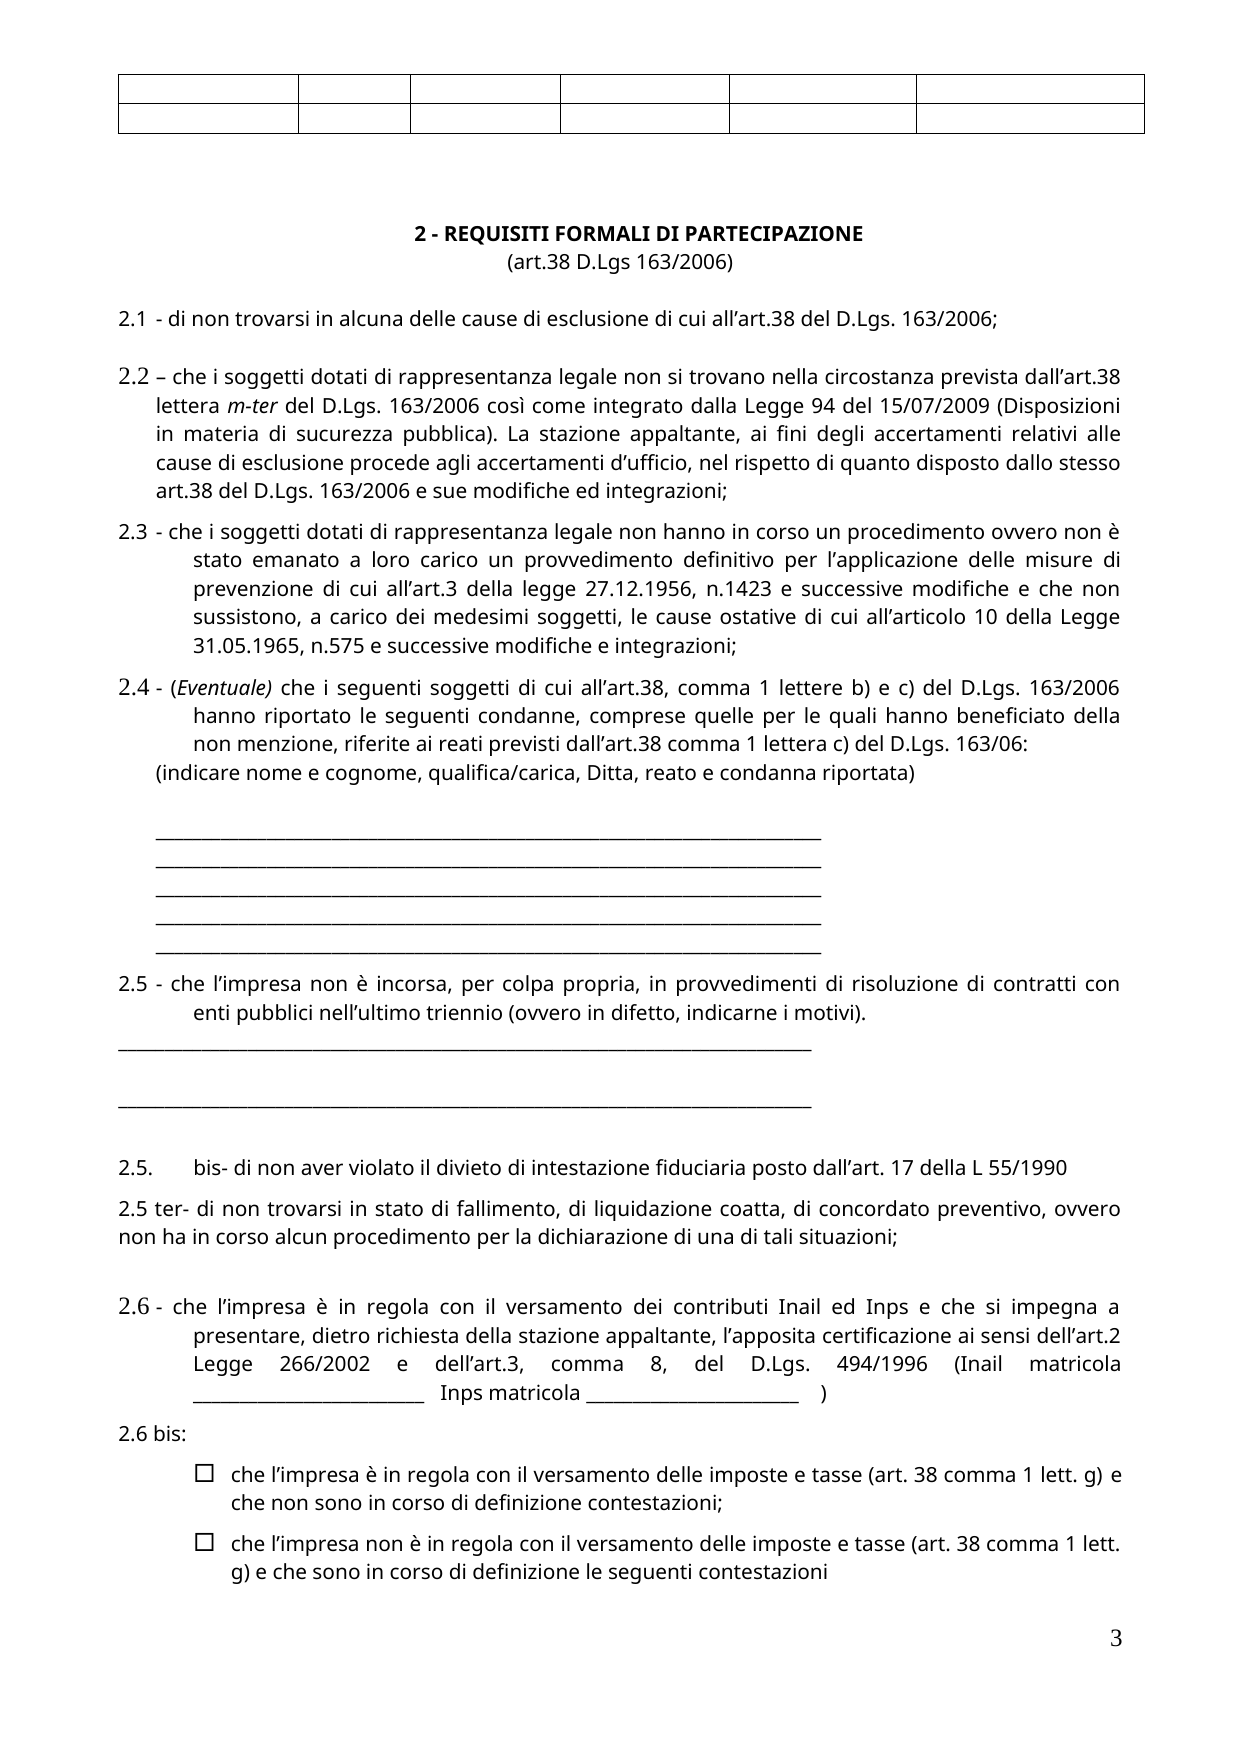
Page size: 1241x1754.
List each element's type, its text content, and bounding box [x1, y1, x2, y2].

text 2.5 ter- di non trovarsi in stato di fallimento, di liquidazione coatta, di concordato preventivo, ovvero non ha in corso alcun procedimento per la dichiarazione di una di tali situazioni; [118, 1194, 1122, 1251]
table_cell [561, 104, 729, 133]
list che l’impresa è in regola con il versamento delle imposte e tasse (art. 38 comma 1 lett. g) e che non sono in corso di definizione contestazioni; [193, 1460, 1122, 1517]
table_cell [411, 75, 560, 103]
text 2.6 bis: [118, 1419, 1122, 1447]
table_cell [730, 75, 916, 103]
text (indicare nome e cognome, qualifica/carica, Ditta, reato e condanna riportata) [156, 758, 1122, 786]
list - che i soggetti dotati di rappresentanza legale non hanno in corso un procedimento ovvero non è stato emanato a loro carico un provvedimento definitivo per l’applicazione delle misure di prevenzione di cui all’art.3 della legge 27.12.1956, n.1423 e successive modifiche e che non sussistono, a carico dei medesimi soggetti, le cause ostative di cui all’articolo 10 della Legge 31.05.1965, n.575 e successive modifiche e integrazioni; [118, 517, 1122, 659]
table_cell [119, 75, 298, 103]
list - che l’impresa è in regola con il versamento dei contributi Inail ed Inps e che si impegna a presentare, dietro richiesta della stazione appaltante, l’apposita certificazione ai sensi dell’art.2 Legge 266/2002 e dell’art.3, comma 8, del D.Lgs. 494/1996 (Inail matricola _________________________ Inps matricola _______________________ ) [118, 1291, 1122, 1406]
text (art.38 D.Lgs 163/2006) [118, 247, 1122, 276]
list - che l’impresa non è incorsa, per colpa propria, in provvedimenti di risoluzione di contratti con enti pubblici nell’ultimo triennio (ovvero in difetto, indicarne i motivi). [118, 969, 1122, 1026]
table_cell [411, 104, 560, 133]
text ________________________________________________________________________ [156, 872, 1122, 900]
text ________________________________________________________________________ [156, 929, 1122, 957]
table_cell [730, 104, 916, 133]
text ________________________________________________________________________ [156, 843, 1122, 872]
text ___________________________________________________________________________ [118, 1083, 1122, 1112]
table_cell [299, 104, 410, 133]
table_cell [299, 75, 410, 103]
text 2 - REQUISITI FORMALI DI PARTECIPAZIONE [156, 219, 1122, 247]
list - di non trovarsi in alcuna delle cause di esclusione di cui all’art.38 del D.Lgs. 163/2006; [118, 304, 1122, 333]
table_cell [119, 104, 298, 133]
table_cell [917, 75, 1144, 103]
list – che i soggetti dotati di rappresentanza legale non si trovano nella circostanza prevista dall’art.38 lettera m-ter del D.Lgs. 163/2006 così come integrato dalla Legge 94 del 15/07/2009 (Disposizioni in materia di sucurezza pubblica). La stazione appaltante, ai fini degli accertamenti relativi alle cause di esclusione procede agli accertamenti d’ufficio, nel rispetto di quanto disposto dallo stesso art.38 del D.Lgs. 163/2006 e sue modifiche ed integrazioni; [118, 361, 1122, 504]
table_cell [917, 104, 1144, 133]
text ___________________________________________________________________________ [118, 1026, 1122, 1055]
list - (Eventuale) che i seguenti soggetti di cui all’art.38, comma 1 lettere b) e c) del D.Lgs. 163/2006 hanno riportato le seguenti condanne, comprese quelle per le quali hanno beneficiato della non menzione, riferite ai reati previsti dall’art.38 comma 1 lettera c) del D.Lgs. 163/06: [118, 672, 1122, 758]
list che l’impresa non è in regola con il versamento delle imposte e tasse (art. 38 comma 1 lett. g) e che sono in corso di definizione le seguenti contestazioni [193, 1529, 1122, 1586]
text ________________________________________________________________________ [156, 815, 1122, 843]
text ________________________________________________________________________ [156, 900, 1122, 929]
list bis- di non aver violato il divieto di intestazione fiduciaria posto dall’art. 17 della L 55/1990 [118, 1153, 1122, 1181]
table_cell [561, 75, 729, 103]
